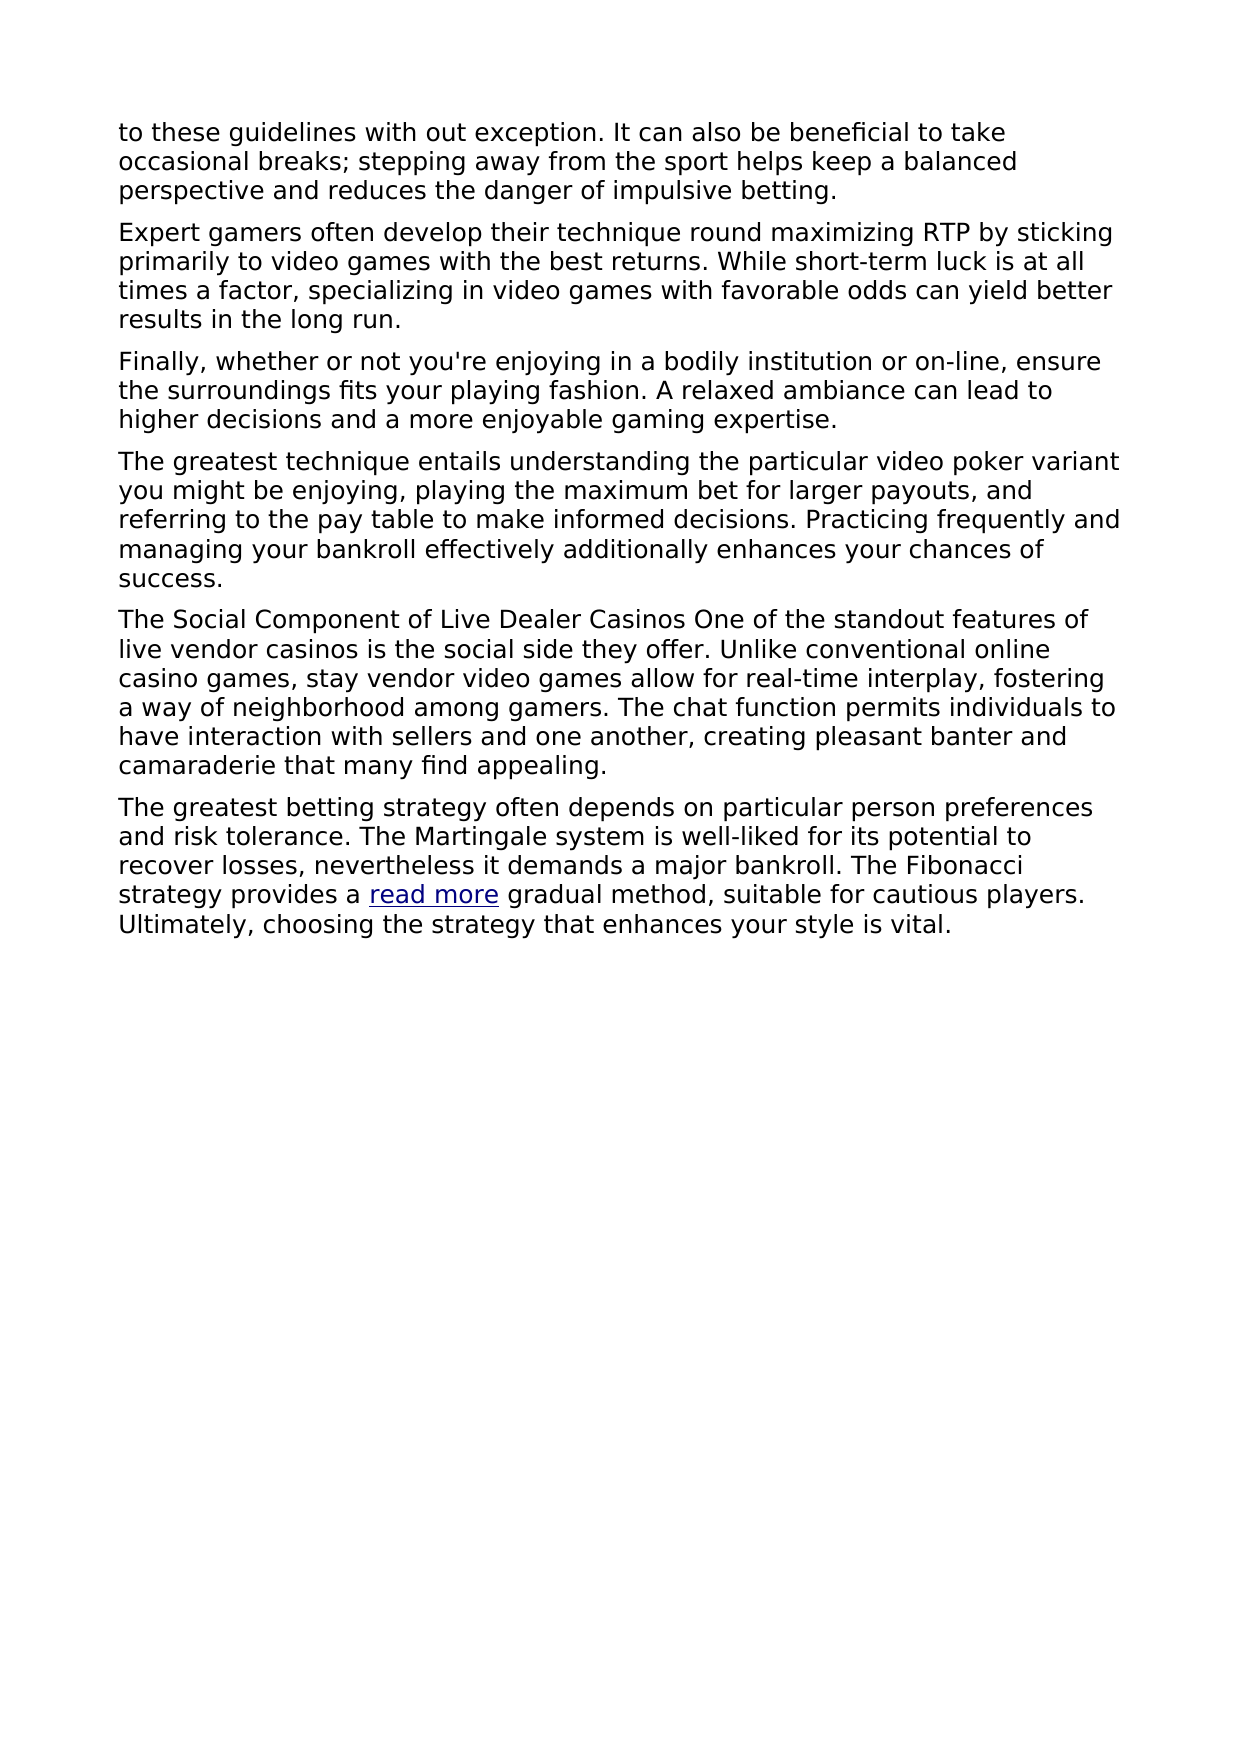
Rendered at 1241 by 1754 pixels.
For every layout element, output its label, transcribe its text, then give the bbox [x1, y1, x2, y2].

text to these guidelines with out exception. It can also be beneficial to take occasional breaks; stepping away from the sport helps keep a balanced perspective and reduces the danger of impulsive betting. [118, 118, 1122, 206]
text The greatest betting strategy often depends on particular person preferences and risk tolerance. The Martingale system is well-liked for its potential to recover losses, nevertheless it demands a major bankroll. The Fibonacci strategy provides a read more gradual method, suitable for cautious players. Ultimately, choosing the strategy that enhances your style is vital. [118, 793, 1122, 939]
text Expert gamers often develop their technique round maximizing RTP by sticking primarily to video games with the best returns. While short-term luck is at all times a factor, specializing in video games with favorable odds can yield better results in the long run. [118, 218, 1122, 335]
text The Social Component of Live Dealer Casinos One of the standout features of live vendor casinos is the social side they offer. Unlike conventional online casino games, stay vendor video games allow for real-time interplay, fostering a way of neighborhood among gamers. The chat function permits individuals to have interaction with sellers and one another, creating pleasant banter and camaraderie that many find appealing. [118, 606, 1122, 781]
text The greatest technique entails understanding the particular video poker variant you might be enjoying, playing the maximum bet for larger payouts, and referring to the pay table to make informed decisions. Practicing frequently and managing your bankroll effectively additionally enhances your chances of success. [118, 447, 1122, 593]
text Finally, whether or not you're enjoying in a bodily institution or on-line, ensure the surroundings fits your playing fashion. A relaxed ambiance can lead to higher decisions and a more enjoyable gaming expertise. [118, 347, 1122, 435]
